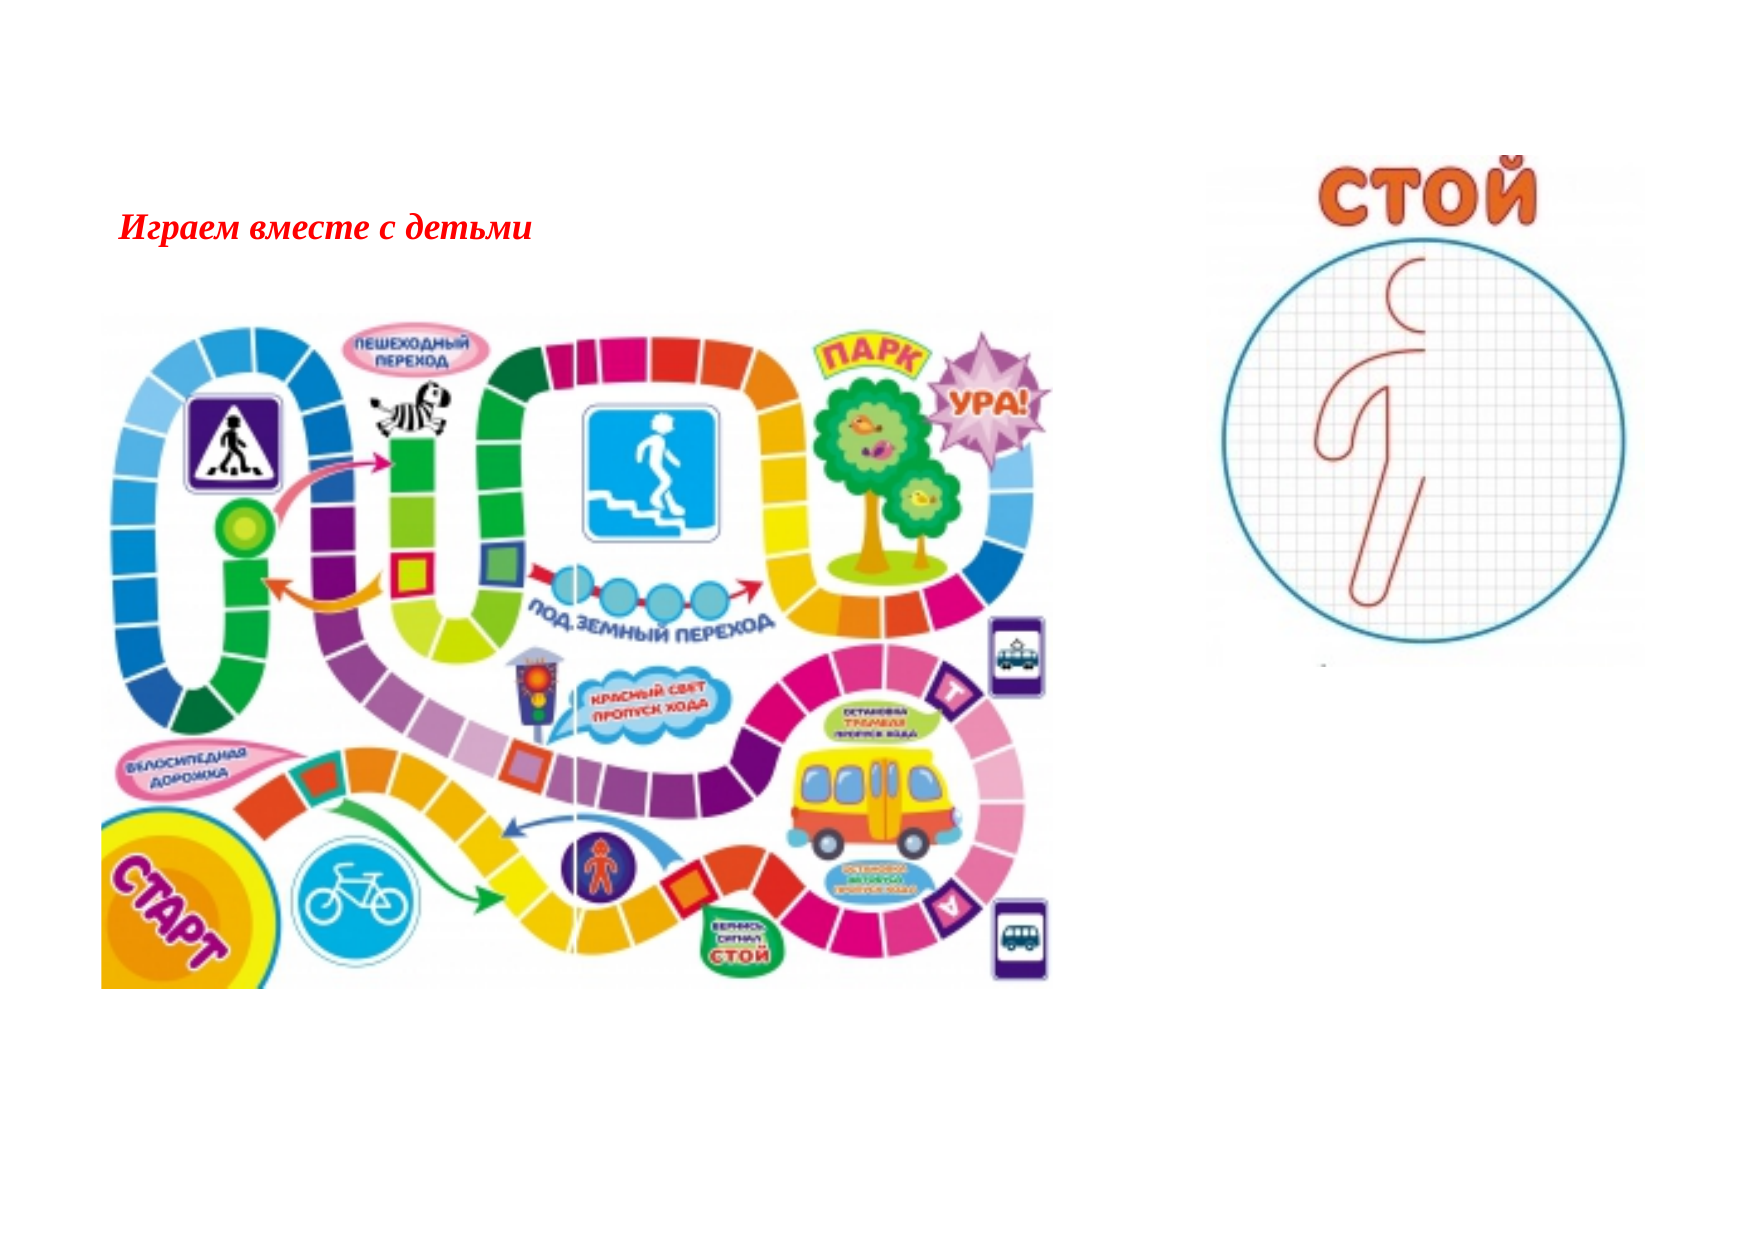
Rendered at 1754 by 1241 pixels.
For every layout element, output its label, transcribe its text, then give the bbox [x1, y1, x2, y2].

picture [1206, 155, 1645, 667]
text Играем вместе с детьми [118, 204, 602, 247]
picture [101, 310, 1053, 989]
